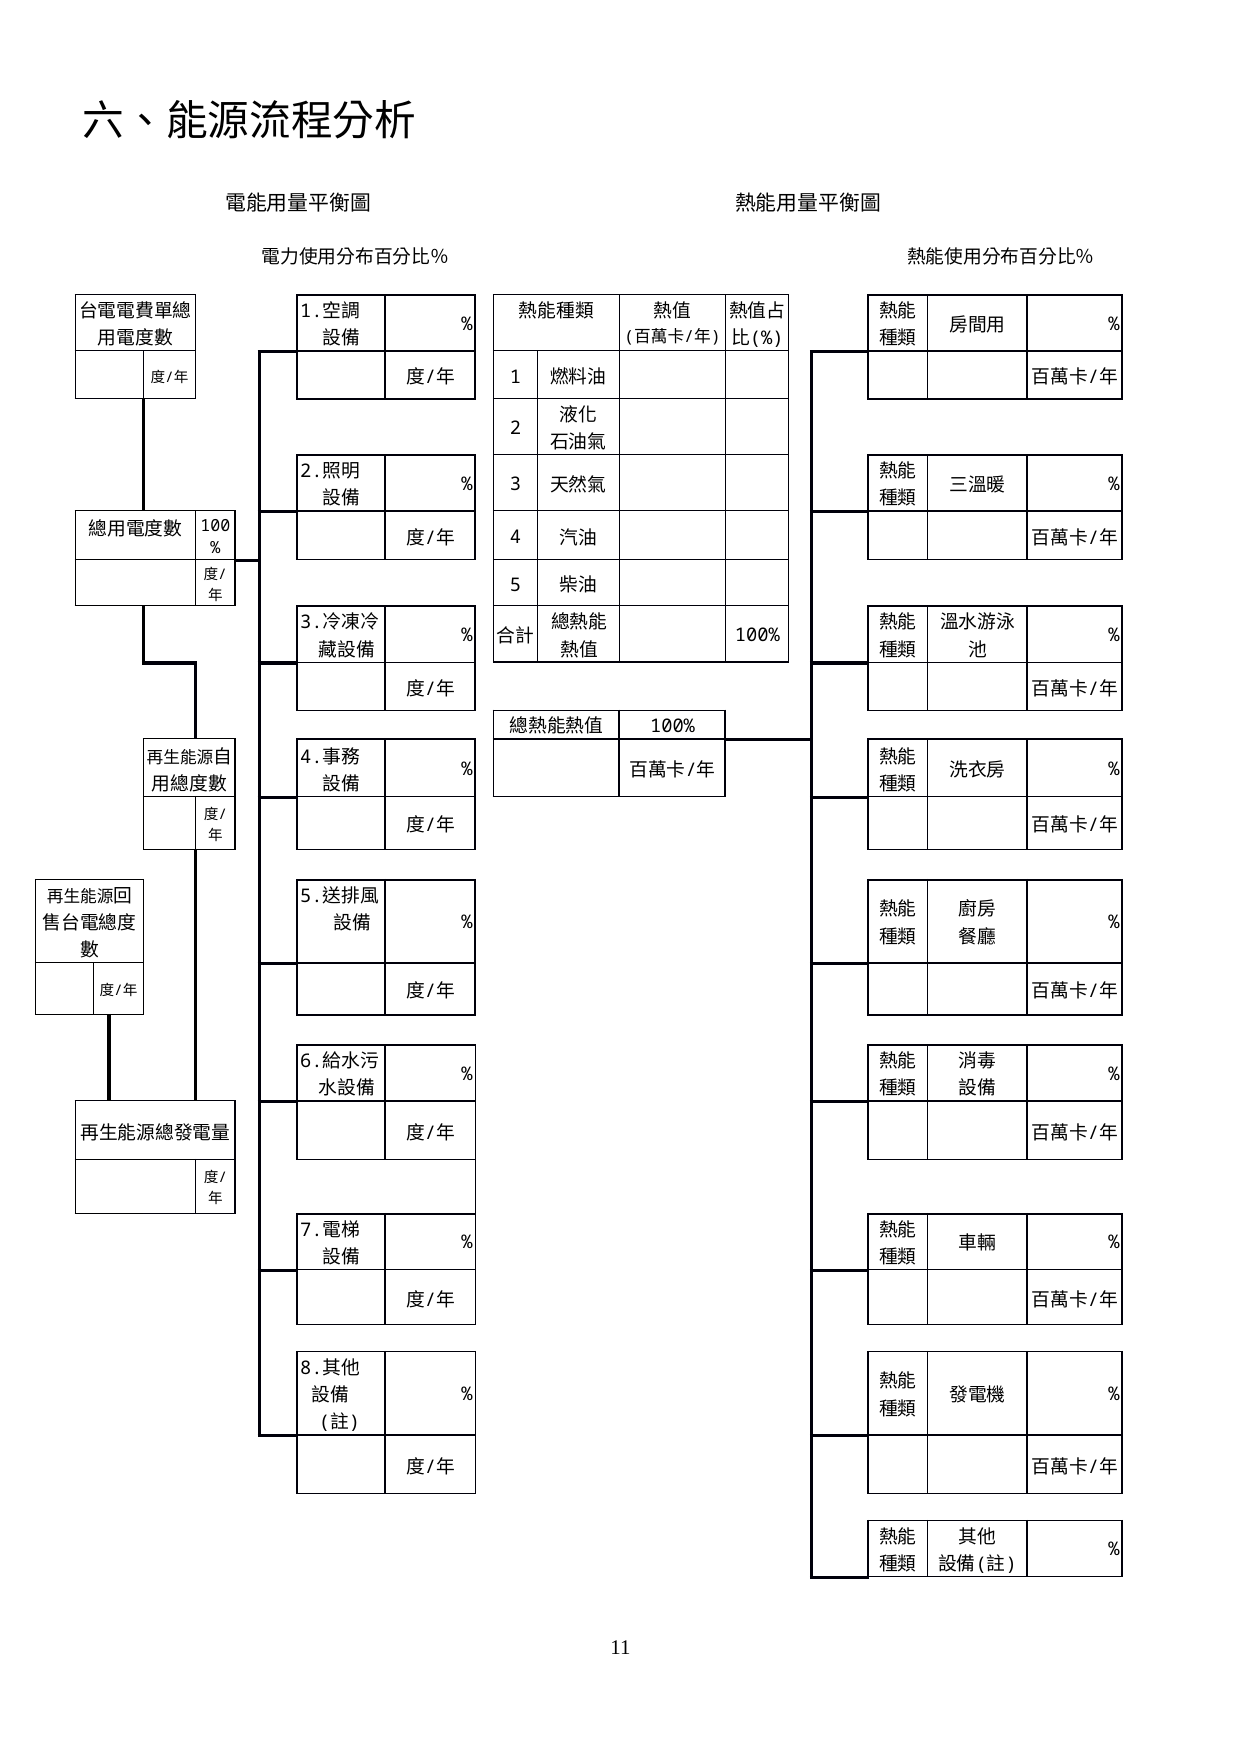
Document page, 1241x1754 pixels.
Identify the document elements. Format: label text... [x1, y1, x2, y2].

table_cell [869, 1102, 927, 1159]
table_cell [76, 351, 143, 398]
table_header [811, 160, 868, 186]
table_cell 天然氣 [538, 455, 619, 510]
table_cell [385, 711, 475, 738]
table_cell [298, 352, 384, 398]
table_cell [235, 1324, 258, 1351]
table_cell 百萬卡/年 [620, 740, 724, 796]
table_cell % [1028, 456, 1121, 510]
table_cell [236, 562, 258, 605]
table_header [725, 160, 789, 186]
table_cell [385, 1016, 475, 1044]
table_cell [475, 1493, 493, 1520]
table_cell [741, 1351, 789, 1434]
table_cell [789, 1520, 810, 1576]
table_cell [143, 242, 195, 269]
table_cell 5.送排風 設備 [298, 881, 384, 962]
table_cell [928, 1325, 1027, 1351]
table_cell [813, 879, 867, 962]
table_cell [789, 1351, 810, 1434]
table_cell 百萬卡/年 [1028, 1102, 1121, 1159]
table_cell 100% [196, 511, 234, 559]
table_cell 度/年 [386, 964, 474, 1014]
table_cell 4.事務 設備 [298, 740, 384, 796]
table_cell [476, 1044, 561, 1100]
table_cell [813, 1272, 867, 1324]
table_cell [261, 965, 296, 1014]
table_cell [632, 1493, 741, 1520]
table_cell 液化 石油氣 [538, 399, 619, 454]
table_cell [35, 849, 75, 879]
table_cell [813, 1014, 868, 1044]
table_cell [476, 661, 493, 709]
table_cell [259, 1520, 297, 1576]
table_cell [35, 269, 75, 294]
table_cell [928, 1160, 1027, 1213]
table_cell [619, 216, 725, 242]
table_cell 其他 設備(註) [928, 1521, 1026, 1576]
table_cell [476, 510, 493, 559]
table_cell [476, 1434, 493, 1493]
table_cell [726, 710, 789, 738]
table_cell 度/年 [386, 1102, 475, 1159]
table_cell [789, 1493, 810, 1520]
table_cell [385, 1325, 475, 1351]
table_cell [493, 1014, 789, 1044]
table_cell 洗衣房 [928, 740, 1026, 796]
table_cell [298, 964, 384, 1014]
table_cell [261, 353, 296, 398]
table_cell [297, 1520, 385, 1576]
table_cell 再生能源回售台電總度數 [36, 880, 143, 962]
table_cell [75, 849, 143, 879]
table_header [561, 160, 635, 186]
table_cell [259, 1437, 296, 1493]
table_cell 熱能種類 [869, 1046, 927, 1100]
table_cell [145, 399, 195, 454]
table_cell [385, 216, 475, 242]
table_cell % [386, 1352, 475, 1434]
table_cell [235, 962, 258, 1014]
table_cell 燃料油 [538, 351, 619, 398]
table_cell [813, 965, 867, 1014]
table_cell [789, 849, 810, 879]
table_cell 度/年 [386, 352, 474, 398]
table_cell [789, 269, 811, 294]
table_cell [561, 962, 619, 1014]
table_cell [143, 710, 194, 738]
table_cell [813, 1520, 867, 1576]
table_cell [561, 1044, 632, 1100]
table_cell [561, 849, 619, 879]
table_header [235, 160, 259, 186]
table_cell [297, 269, 385, 294]
table_cell [811, 216, 868, 242]
table_cell [789, 398, 810, 454]
table_cell [561, 242, 619, 269]
table_cell [261, 879, 296, 962]
table_cell [261, 1213, 296, 1269]
table_cell [35, 350, 75, 398]
table_cell [928, 400, 1027, 454]
table_cell [475, 269, 493, 294]
table_cell [261, 799, 296, 849]
table_cell % [1028, 607, 1121, 661]
table_cell [261, 665, 296, 709]
table_cell [385, 1160, 475, 1213]
table_cell [868, 711, 927, 738]
table_cell [475, 186, 493, 216]
table_cell [493, 1434, 561, 1493]
table_cell 度/年 [386, 797, 474, 849]
table_cell [869, 1270, 927, 1324]
table_header [493, 160, 561, 186]
table_cell 柴油 [538, 560, 619, 605]
table_cell [298, 512, 384, 559]
table_cell [261, 1351, 296, 1434]
table_cell [928, 1436, 1026, 1493]
table_cell 2.照明 設備 [298, 456, 384, 510]
table_cell [35, 294, 75, 350]
table_cell [813, 353, 867, 398]
table_cell [928, 711, 1027, 738]
table_cell [928, 560, 1027, 605]
table_cell [259, 1493, 297, 1520]
table_cell [493, 269, 561, 294]
table_cell [35, 1015, 75, 1044]
table_cell [235, 1269, 258, 1324]
table_cell [789, 741, 810, 796]
table_cell [726, 455, 788, 510]
table_cell [476, 350, 493, 398]
table_cell % [1028, 881, 1121, 962]
table_cell [196, 350, 235, 398]
table_cell [75, 1044, 107, 1100]
table_cell [236, 1159, 258, 1213]
table_cell [197, 1044, 235, 1100]
table_cell [813, 1437, 867, 1493]
table_cell [476, 1100, 632, 1324]
table_cell [261, 398, 297, 454]
table_cell [813, 1044, 867, 1100]
table_cell 1 [494, 351, 537, 398]
table_cell [475, 849, 493, 879]
table_cell [928, 1102, 1026, 1159]
table_cell [35, 1269, 75, 1324]
table_cell [475, 242, 493, 269]
table_cell 熱能種類 [869, 1215, 927, 1269]
table_cell [197, 850, 235, 879]
table_cell [75, 1324, 143, 1351]
table_cell [1027, 1016, 1122, 1044]
table_cell [619, 242, 725, 269]
table_cell [928, 352, 1026, 398]
table_cell [476, 605, 493, 661]
table_cell [561, 1434, 632, 1493]
table_cell [868, 1160, 927, 1213]
table_header [35, 160, 75, 186]
table_cell [561, 879, 619, 962]
table_cell 2 [494, 399, 537, 454]
table_cell [298, 797, 384, 849]
table_cell [298, 1102, 384, 1159]
table_cell [928, 269, 1027, 294]
table_cell [236, 738, 258, 796]
table_cell [868, 560, 927, 605]
table_cell [235, 398, 258, 454]
table_cell [725, 796, 789, 849]
table_cell [813, 738, 867, 796]
table_cell [741, 1044, 789, 1100]
table_cell 熱能種類 [869, 456, 927, 510]
table_cell [928, 850, 1027, 879]
table_cell [261, 1044, 296, 1100]
table_cell [741, 1520, 789, 1576]
table_cell [75, 606, 142, 661]
table_cell [1027, 1494, 1122, 1520]
table_cell 100% [726, 606, 788, 661]
table_cell [298, 663, 384, 709]
table_cell [143, 1324, 195, 1351]
table_cell [236, 1100, 258, 1159]
table_cell 電能用量平衡圖 [121, 186, 475, 216]
table_header [297, 160, 426, 186]
table_cell [620, 399, 725, 454]
table_cell 台電電費單總用電度數 [76, 295, 195, 350]
table_cell [195, 1351, 235, 1434]
table_cell 百萬卡/年 [1028, 663, 1121, 709]
table_cell [35, 738, 75, 796]
table_cell 溫水游泳池 [928, 607, 1026, 661]
table_cell [35, 510, 75, 559]
table_cell 度/年 [196, 797, 234, 849]
table_cell [620, 455, 725, 510]
table_cell [476, 454, 493, 510]
table_cell [726, 560, 788, 605]
table_cell 6.給水污水設備 [298, 1046, 384, 1100]
table_cell [261, 738, 296, 796]
table_cell [726, 511, 788, 559]
table_cell 度/年 [386, 1436, 475, 1493]
table_cell [35, 796, 75, 849]
table_cell 熱能種類 [869, 881, 927, 962]
table_cell [35, 1520, 75, 1576]
table_cell [145, 454, 195, 510]
table_cell [726, 351, 788, 398]
table_cell [789, 350, 810, 398]
table_cell [235, 605, 258, 661]
table_cell [493, 1493, 561, 1520]
table_cell [869, 512, 927, 559]
table_cell [632, 1159, 741, 1213]
table_cell [197, 1014, 235, 1044]
table_cell [235, 1520, 259, 1576]
table_cell [235, 1351, 258, 1434]
table_cell 8.其他 設備(註) [298, 1352, 384, 1434]
table_cell [476, 796, 493, 849]
table_cell [75, 1520, 143, 1576]
table_cell [632, 1100, 741, 1159]
table_cell [619, 797, 725, 849]
table_cell [298, 1436, 384, 1493]
table_header [259, 160, 297, 186]
table_cell [789, 796, 810, 849]
table_cell % [1028, 1046, 1121, 1100]
table_cell [261, 1272, 296, 1324]
table_cell % [386, 456, 474, 510]
table_cell [235, 1434, 259, 1493]
table_cell [493, 242, 561, 269]
table_cell 廚房 餐廳 [928, 881, 1026, 962]
table_cell [813, 1493, 868, 1520]
table_cell [619, 879, 725, 962]
table_cell [741, 1434, 789, 1493]
table_cell 熱能種類 [869, 1352, 927, 1434]
table_cell [75, 1269, 143, 1324]
table_cell [236, 510, 258, 559]
table_cell 汽油 [538, 511, 619, 559]
table_cell [475, 398, 493, 454]
table_cell [789, 962, 810, 1014]
table_cell [813, 454, 867, 510]
table_cell [493, 1324, 561, 1351]
table_cell [741, 1159, 789, 1213]
table_cell % [386, 296, 474, 350]
table_cell [789, 1159, 810, 1213]
table_cell [561, 216, 619, 242]
table_cell % [1028, 1352, 1121, 1434]
table_cell [385, 560, 475, 605]
table_cell [195, 1214, 235, 1269]
table_cell % [386, 740, 474, 796]
table_cell [195, 216, 235, 242]
table_cell [195, 1434, 235, 1493]
table_cell % [1028, 1521, 1121, 1576]
table_cell [195, 1520, 235, 1576]
table_cell 百萬卡/年 [1028, 512, 1121, 559]
table_cell [111, 1015, 143, 1044]
table_cell [75, 1493, 143, 1520]
table_cell 度/年 [196, 1160, 234, 1213]
table_cell [297, 1016, 385, 1044]
table_cell [789, 1014, 810, 1044]
table_cell [261, 605, 296, 661]
table_cell [789, 1044, 810, 1100]
table_cell [235, 1044, 258, 1100]
table_cell [385, 1520, 475, 1576]
table_cell [811, 242, 868, 269]
table_cell [811, 294, 867, 350]
table_cell [741, 1324, 789, 1351]
table_cell [235, 710, 258, 738]
table_cell [868, 400, 927, 454]
table_cell [493, 797, 561, 849]
table_cell 總用電度數 [76, 511, 195, 559]
table_cell [725, 849, 789, 879]
table_cell [259, 269, 297, 294]
table_cell 房間用 [928, 296, 1026, 350]
table_cell [1027, 1325, 1122, 1351]
table_cell [36, 963, 93, 1014]
table_cell % [1028, 296, 1121, 350]
table_cell 百萬卡/年 [1028, 1436, 1121, 1493]
table_cell [725, 663, 789, 709]
table_cell [35, 1351, 75, 1434]
table_cell [297, 1160, 385, 1213]
table_header [143, 160, 195, 186]
table_cell % [386, 881, 474, 962]
table_cell [632, 1520, 741, 1576]
text 六、能源流程分析 [83, 87, 1157, 148]
table_cell [143, 1493, 195, 1520]
table_cell [143, 1269, 195, 1324]
table_cell 度/年 [386, 512, 474, 559]
table_cell 總熱能 熱值 [538, 606, 619, 661]
table_cell 熱能使用分布百分比％ [868, 242, 1122, 269]
table_cell [813, 849, 868, 879]
table_cell [868, 1016, 927, 1044]
table_cell [476, 294, 493, 350]
table_cell [235, 269, 259, 294]
table_cell [813, 1213, 867, 1269]
table_header [426, 160, 475, 186]
table_cell [869, 663, 927, 709]
table_cell [144, 797, 195, 849]
table_cell [297, 1494, 385, 1520]
table_cell [385, 400, 475, 454]
table_cell [868, 1325, 927, 1351]
table_cell [537, 663, 619, 709]
table_cell [476, 1351, 493, 1434]
table_cell [632, 1213, 741, 1324]
table_cell 熱能種類 [869, 296, 927, 350]
table_cell [725, 962, 789, 1014]
table_cell [261, 454, 296, 510]
table_cell [297, 711, 385, 738]
table_cell 度/年 [386, 1270, 475, 1324]
table_cell [35, 1324, 75, 1351]
table_header [475, 160, 493, 186]
table_cell 百萬卡/年 [1028, 797, 1121, 849]
table_cell [235, 1493, 259, 1520]
table_cell [813, 513, 867, 559]
table_cell [75, 1434, 143, 1493]
table_cell [789, 1434, 810, 1493]
table_cell [789, 1100, 810, 1159]
table_cell [620, 511, 725, 559]
table_cell [928, 216, 1014, 242]
table_cell [619, 269, 725, 294]
table_cell [1014, 216, 1122, 242]
table_cell [143, 1044, 194, 1100]
table_cell % [386, 607, 474, 661]
table_cell [726, 399, 788, 454]
table_cell [620, 351, 725, 398]
table_cell [561, 1324, 632, 1351]
table_cell [35, 1434, 75, 1493]
table_cell [261, 1324, 297, 1351]
table_cell [561, 1493, 632, 1520]
table_cell [789, 879, 810, 962]
table_cell 4 [494, 511, 537, 559]
table_cell [789, 242, 811, 269]
table_cell % [1028, 1215, 1121, 1269]
table_cell [476, 879, 493, 962]
table_cell [869, 964, 927, 1014]
table_cell [561, 1351, 632, 1434]
table_cell 發電機 [928, 1352, 1026, 1434]
table_cell [725, 879, 789, 962]
table_cell [475, 216, 493, 242]
table_header [1014, 160, 1122, 186]
table_cell 3.冷凍冷藏設備 [298, 607, 384, 661]
table_cell [35, 1213, 75, 1269]
table_cell [385, 1494, 475, 1520]
table_cell 熱能種類 [869, 607, 927, 661]
table_cell [620, 606, 725, 661]
table_cell [236, 796, 258, 849]
table_cell [76, 1160, 195, 1213]
table_cell [195, 1493, 235, 1520]
table_cell [195, 242, 235, 269]
table_cell [35, 1159, 75, 1213]
table_cell [261, 513, 296, 559]
table_cell [35, 1493, 75, 1520]
table_cell [493, 879, 561, 962]
table_cell 電力使用分布百分比％ [235, 242, 475, 269]
table_cell [632, 1044, 741, 1100]
table_cell [235, 350, 258, 398]
table_cell 熱能用量平衡圖 [493, 186, 1122, 216]
table_cell % [386, 1046, 475, 1100]
table_cell 百萬卡/年 [1028, 964, 1121, 1014]
table_header [635, 160, 725, 186]
table_cell [813, 799, 867, 849]
table_cell 消毒 設備 [928, 1046, 1026, 1100]
table_cell [297, 560, 385, 605]
table_cell [75, 1214, 143, 1269]
table_cell 熱值 (百萬卡/年) [620, 295, 725, 350]
table_cell [789, 605, 810, 661]
table_cell [261, 849, 297, 879]
table_cell % [386, 1215, 475, 1269]
table_cell [75, 186, 121, 216]
table_cell [561, 269, 619, 294]
table_cell [143, 216, 195, 242]
table_cell [145, 606, 195, 661]
table_cell [1027, 1160, 1122, 1213]
table_cell [75, 710, 143, 738]
table_cell [297, 850, 385, 879]
table_cell [789, 216, 811, 242]
table_cell [75, 796, 143, 849]
table_cell [197, 661, 235, 709]
table_cell [261, 1014, 297, 1044]
table_cell [235, 879, 258, 962]
table_cell [632, 1324, 741, 1351]
table_cell [143, 1434, 195, 1493]
table_cell [928, 512, 1026, 559]
table_cell [261, 710, 297, 738]
table_cell [235, 454, 258, 510]
table_cell [261, 1103, 296, 1159]
table_cell [813, 1103, 867, 1159]
table_cell [619, 849, 725, 879]
table_cell [196, 294, 235, 350]
table_cell [789, 1213, 810, 1269]
table_cell [111, 1044, 143, 1100]
table_cell [235, 661, 258, 709]
table_cell [726, 741, 789, 796]
table_header [75, 160, 143, 186]
table_cell [811, 269, 868, 294]
table_cell 熱能種類 [494, 295, 619, 350]
table_cell [1027, 560, 1122, 605]
table_cell 再生能源自用總度數 [144, 739, 234, 796]
table_cell [75, 242, 143, 269]
table_cell [632, 1351, 741, 1434]
table_cell 百萬卡/年 [1028, 352, 1121, 398]
table_cell [813, 1159, 868, 1213]
table_cell [298, 1270, 384, 1324]
table_cell [35, 1100, 75, 1159]
table_cell [928, 1270, 1026, 1324]
table_cell [235, 1213, 258, 1269]
table_cell [789, 454, 810, 510]
table_cell [144, 962, 194, 1014]
table_cell [869, 352, 927, 398]
table_cell 5 [494, 560, 537, 605]
table_cell [259, 294, 296, 350]
table_cell 度/年 [144, 351, 195, 398]
table_cell [261, 1159, 297, 1213]
table_cell [741, 1269, 789, 1324]
table_cell [35, 242, 75, 269]
table_cell [195, 1324, 235, 1351]
table_cell 度/年 [386, 663, 474, 709]
table_cell [76, 560, 195, 605]
table_cell [75, 738, 143, 796]
table_cell 百萬卡/年 [1028, 1270, 1121, 1324]
table_header [195, 160, 235, 186]
table_cell [493, 962, 561, 1014]
table_cell [619, 962, 725, 1014]
table_cell [143, 665, 194, 709]
table_cell [725, 242, 789, 269]
table_cell [475, 1014, 493, 1044]
table_cell 熱值占比(%) [726, 295, 788, 350]
table_cell [868, 269, 927, 294]
table_cell 合計 [494, 606, 537, 661]
table_cell [35, 661, 75, 709]
table_cell [813, 398, 868, 454]
table_cell [789, 1269, 810, 1324]
table_cell [868, 850, 927, 879]
table_cell [235, 1014, 258, 1044]
table_cell [143, 1351, 195, 1434]
table_cell [813, 1351, 867, 1434]
table_cell [35, 216, 75, 242]
table_cell [561, 1520, 632, 1576]
table_cell [813, 710, 868, 738]
table_cell [75, 399, 142, 454]
table_cell 熱能種類 [869, 740, 927, 796]
table_cell [869, 797, 927, 849]
table_cell 度/年 [196, 560, 234, 605]
table_cell [928, 797, 1026, 849]
table_cell [493, 1520, 561, 1576]
table_cell 熱能種類 [869, 1521, 927, 1576]
table_cell [35, 186, 75, 216]
table_cell % [1028, 740, 1121, 796]
table_cell [143, 1520, 195, 1576]
table_cell [297, 1325, 385, 1351]
table_cell [143, 269, 195, 294]
table_cell [494, 740, 618, 796]
table_cell [1027, 400, 1122, 454]
table_cell 100% [620, 711, 724, 738]
table_cell [561, 797, 619, 849]
table_cell 3 [494, 455, 537, 510]
table_cell [741, 1213, 789, 1269]
table_cell [195, 606, 235, 661]
table_cell [493, 849, 561, 879]
table_cell [197, 710, 235, 738]
table_cell [476, 962, 493, 1014]
table_cell [235, 849, 258, 879]
table_cell [35, 1044, 75, 1100]
table_cell [35, 398, 75, 454]
table_cell 度/年 [94, 963, 143, 1014]
table_cell [75, 1351, 143, 1434]
table_cell [789, 559, 810, 605]
table_cell [75, 454, 142, 510]
table_cell [789, 1324, 810, 1351]
table_cell [197, 879, 235, 962]
table_cell [868, 216, 927, 242]
table_cell [869, 1436, 927, 1493]
table_cell [195, 1269, 235, 1324]
table_cell [75, 1015, 107, 1044]
table_cell [632, 1434, 741, 1493]
table_cell [1027, 850, 1122, 879]
table_cell [813, 559, 868, 605]
table_cell [741, 1493, 789, 1520]
table_cell [35, 454, 75, 510]
table_header [928, 160, 1014, 186]
table_cell [195, 454, 235, 510]
table_cell [475, 559, 493, 605]
table_cell [619, 663, 725, 709]
table_cell [493, 1351, 561, 1434]
table_cell [475, 1324, 493, 1351]
table_cell [297, 400, 385, 454]
table_cell [928, 964, 1026, 1014]
table_cell [789, 294, 811, 350]
table_cell 三溫暖 [928, 456, 1026, 510]
table_cell [725, 216, 789, 242]
table_cell [143, 850, 194, 879]
table_cell [144, 879, 194, 962]
table_cell [928, 663, 1026, 709]
table_cell [195, 398, 235, 454]
table_header [789, 160, 811, 186]
table_cell 1.空調 設備 [298, 296, 384, 350]
table_cell [813, 665, 867, 709]
table_cell 車輛 [928, 1215, 1026, 1269]
table_cell [235, 294, 259, 350]
table_cell 7.電梯 設備 [298, 1215, 384, 1269]
table_cell [75, 661, 143, 709]
table_cell [143, 1014, 194, 1044]
table_cell [928, 1016, 1027, 1044]
table_cell [493, 216, 561, 242]
table_cell [75, 216, 143, 242]
table_cell [741, 1100, 789, 1159]
table_cell [35, 559, 75, 605]
table_cell [789, 661, 810, 709]
table_cell [1027, 711, 1122, 738]
table_cell [789, 710, 810, 738]
table_cell [1027, 269, 1122, 294]
table_cell [235, 216, 259, 242]
table_cell [35, 710, 75, 738]
table_cell [35, 605, 75, 661]
table_cell [928, 1494, 1027, 1520]
table_cell [195, 269, 235, 294]
table_cell [475, 1520, 493, 1576]
table_cell [475, 710, 493, 738]
table_cell [297, 216, 385, 242]
table_cell [813, 1324, 868, 1351]
table_cell [385, 850, 475, 879]
table_cell [813, 605, 867, 661]
table_cell [789, 510, 810, 559]
table_cell [259, 216, 297, 242]
table_cell [476, 738, 493, 796]
table_cell [261, 559, 297, 605]
table_cell [385, 269, 475, 294]
table_header [868, 160, 927, 186]
table_cell [143, 1214, 195, 1269]
table_cell 再生能源總發電量 [76, 1101, 234, 1159]
table_cell [75, 269, 143, 294]
table_cell [197, 962, 235, 1014]
table_cell 總熱能熱值 [494, 711, 618, 738]
table_cell [620, 560, 725, 605]
table_cell [868, 1494, 927, 1520]
table_cell [725, 269, 789, 294]
table_cell [493, 663, 537, 709]
